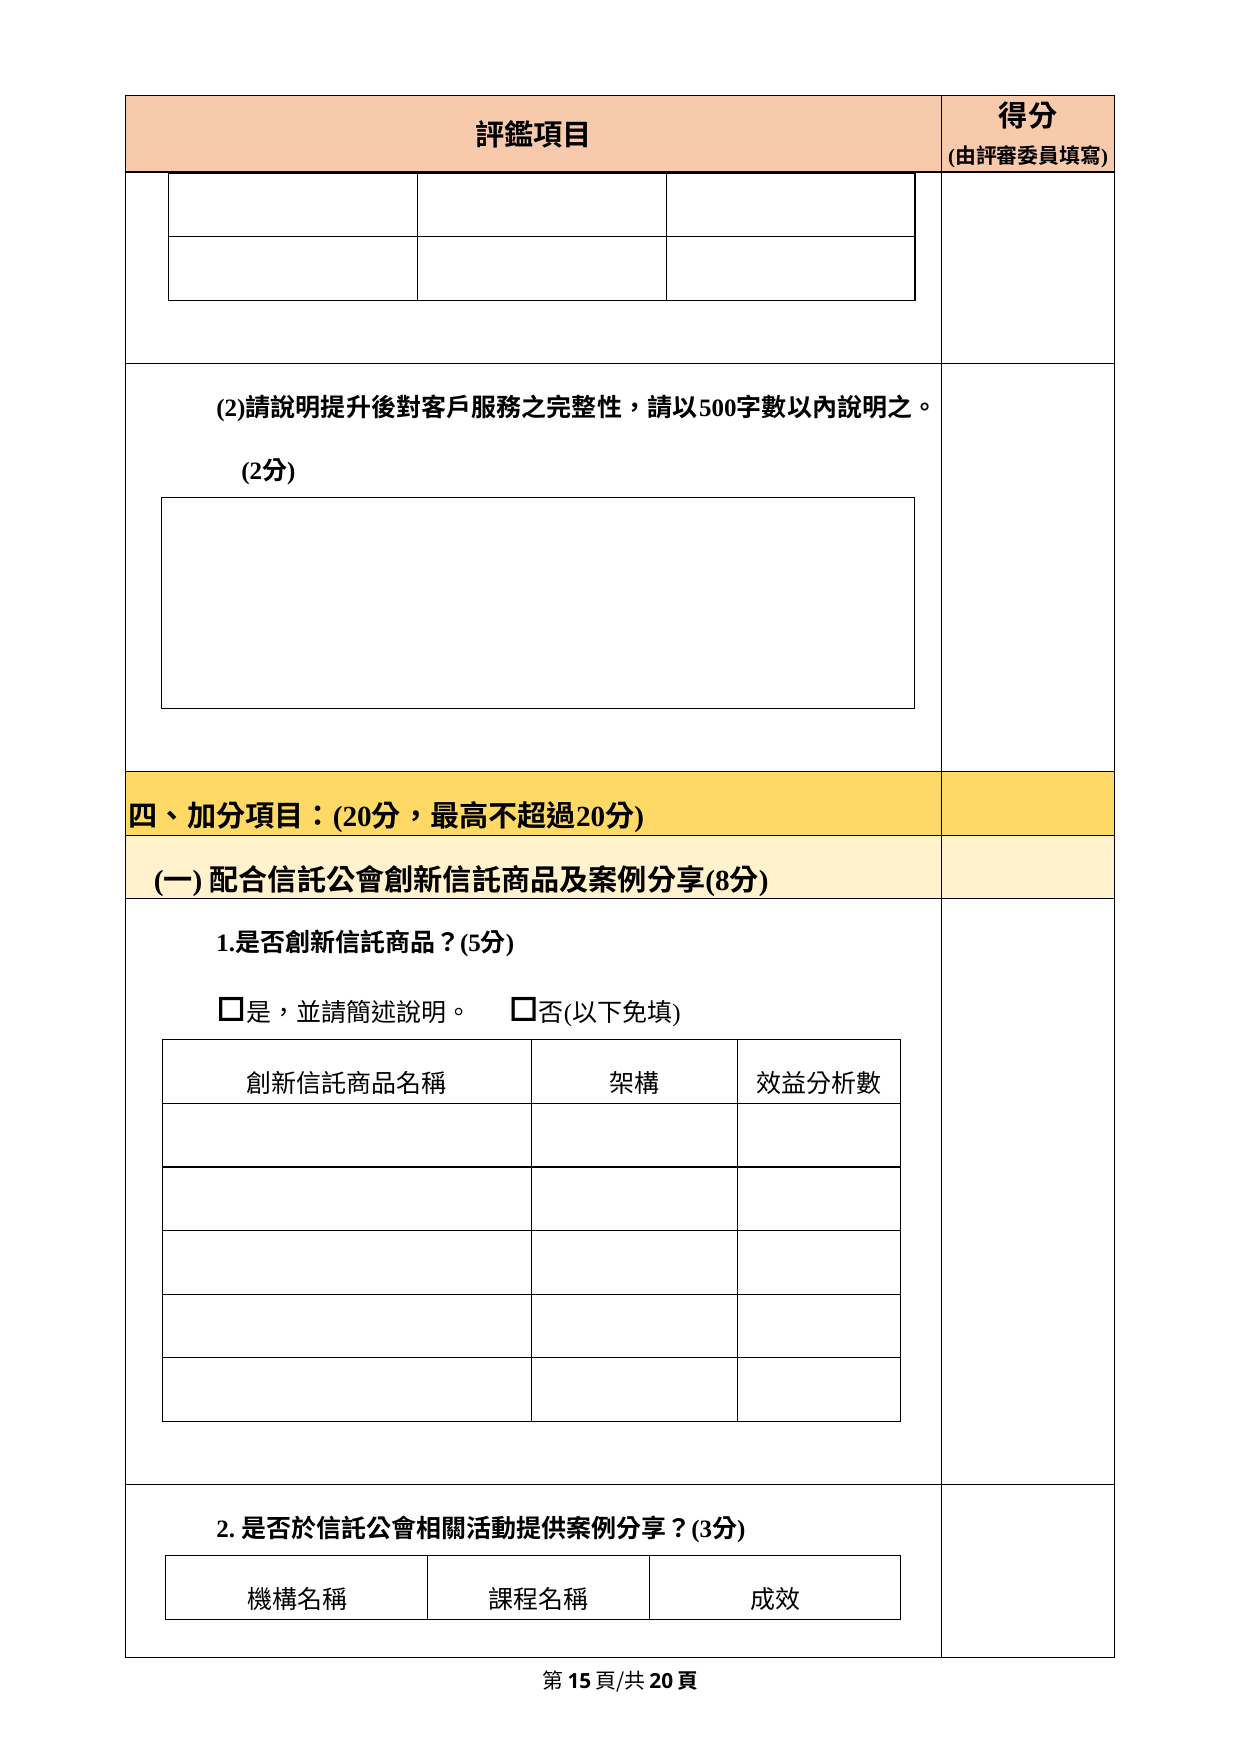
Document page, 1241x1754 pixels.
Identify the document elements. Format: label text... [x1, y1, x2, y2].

table_cell [163, 1231, 531, 1293]
table_cell [532, 1295, 737, 1357]
table_header 評鑑項目 [126, 96, 941, 171]
table_cell [738, 1295, 900, 1357]
table_cell [169, 237, 417, 299]
table_cell (一) 配合信託公會創新信託商品及案例分享(8分) [126, 836, 941, 898]
table_cell [163, 1295, 531, 1357]
table_cell [532, 1231, 737, 1293]
table_cell (2)請說明提升後對客戶服務之完整性，請以500字數以內說明之。(2分) [126, 364, 941, 771]
table_cell [163, 1168, 531, 1230]
table_cell [532, 1104, 737, 1166]
table_cell [738, 1168, 900, 1230]
table_cell [126, 173, 941, 363]
table_header 機構名稱 [166, 1556, 427, 1619]
table_cell [163, 1358, 531, 1421]
table_cell [418, 237, 666, 299]
table_header 效益分析數 [738, 1040, 900, 1103]
table_cell [738, 1104, 900, 1166]
table_cell 2. 是否於信託公會相關活動提供案例分享？(3分) [126, 1485, 941, 1657]
table_cell [163, 1104, 531, 1166]
table_cell [532, 1168, 737, 1230]
table_cell [667, 174, 914, 236]
table_cell [532, 1358, 737, 1421]
table_cell [942, 772, 1114, 835]
table_cell [667, 237, 914, 299]
table_header 成效 [650, 1556, 900, 1619]
table_cell [738, 1231, 900, 1293]
table_header [162, 498, 914, 708]
table_cell [942, 836, 1114, 898]
table_cell [418, 174, 666, 236]
table_header 得分 (由評審委員填寫) [942, 96, 1114, 171]
table_cell [738, 1358, 900, 1421]
table_cell 四、加分項目：(20分，最高不超過20分) [126, 772, 941, 835]
table_header 課程名稱 [428, 1556, 649, 1619]
table_header 創新信託商品名稱 [163, 1040, 531, 1103]
table_cell [942, 1485, 1114, 1657]
table_cell [169, 174, 417, 236]
table_cell [942, 173, 1114, 363]
table_cell [942, 899, 1114, 1484]
table_cell 1.是否創新信託商品？(5分) 是，並請簡述說明。 否(以下免填) [126, 899, 941, 1484]
table_header 架構 [532, 1040, 737, 1103]
table_cell [942, 364, 1114, 771]
